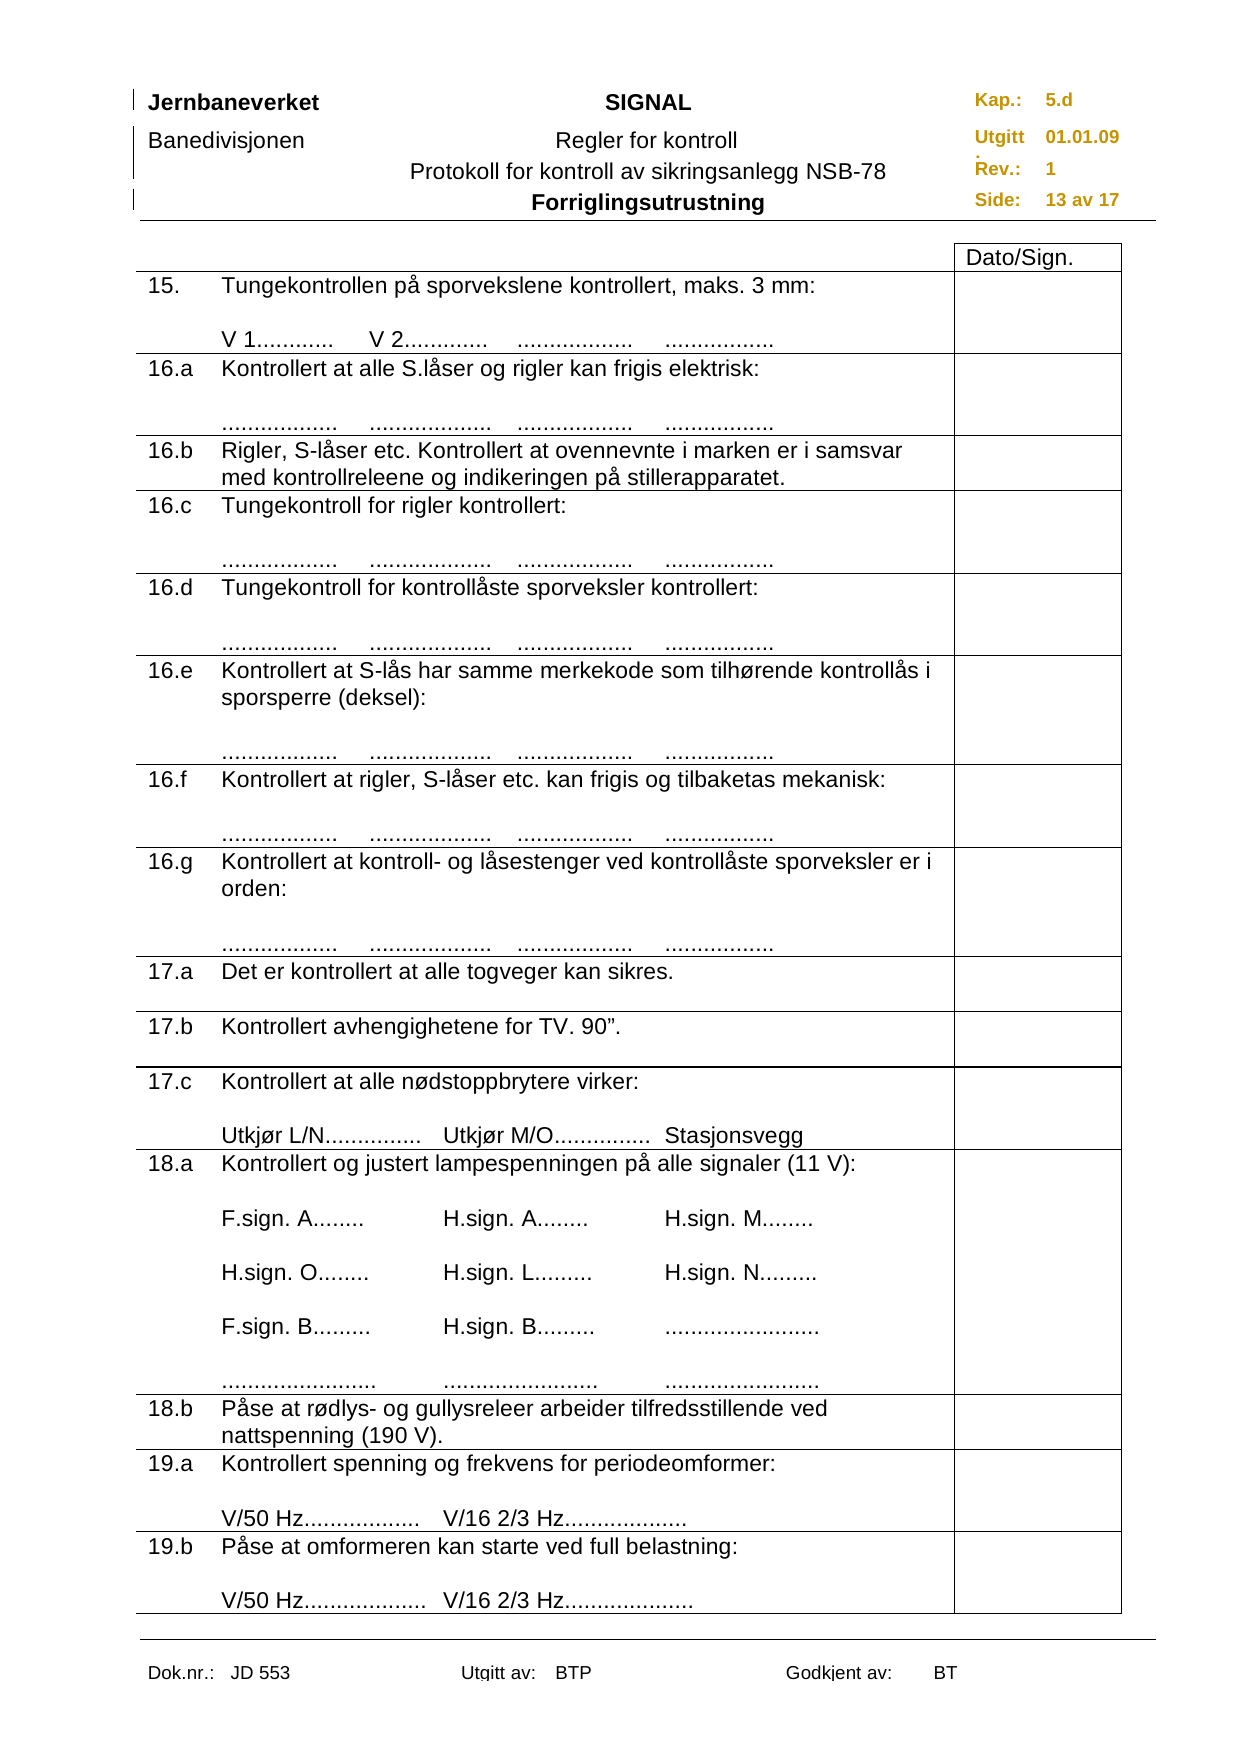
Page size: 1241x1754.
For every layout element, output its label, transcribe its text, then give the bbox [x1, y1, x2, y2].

table_cell [955, 491, 1121, 573]
table_header [136, 243, 210, 271]
table_cell 18.b [136, 1395, 210, 1449]
table_cell [955, 1012, 1121, 1066]
table_cell 17.b [136, 1012, 210, 1066]
table_cell Kontrollert spenning og frekvens for periodeomformer: V/50 Hz.................. V/16 2/3 Hz................... [210, 1450, 954, 1531]
table_cell 16.c [136, 491, 210, 573]
table_cell [955, 1150, 1121, 1393]
table_cell 16.b [136, 436, 210, 490]
table_cell [955, 957, 1121, 1011]
table_cell 16.e [136, 656, 210, 764]
table_cell [955, 848, 1121, 956]
table_cell Kontrollert at alle nødstoppbrytere virker: Utkjør L/N............... Utkjør M/O............... Stasjonsvegg [210, 1068, 954, 1149]
table_cell 17.c [136, 1068, 210, 1149]
table_cell [955, 1395, 1121, 1449]
table_cell Påse at omformeren kan starte ved full belastning: V/50 Hz................... V/16 2/3 Hz.................... [210, 1532, 954, 1613]
table_cell Det er kontrollert at alle togveger kan sikres. [210, 957, 954, 1011]
table_cell 15. [136, 272, 210, 353]
table_cell 16.f [136, 765, 210, 847]
table_cell Tungekontrollen på sporvekslene kontrollert, maks. 3 mm: V 1............ V 2............. .................. ................. [210, 272, 954, 353]
table_cell Påse at rødlys- og gullysreleer arbeider tilfredsstillende ved nattspenning (190 V). [210, 1395, 954, 1449]
table_cell Tungekontroll for rigler kontrollert: .................. ................... .................. ................. [210, 491, 954, 573]
table_cell 18.a [136, 1150, 210, 1393]
table_cell [955, 272, 1121, 353]
table_cell Kontrollert at kontroll- og låsestenger ved kontrollåste sporveksler er i orden: .................. ................... .................. ................. [210, 848, 954, 956]
table_cell [955, 1450, 1121, 1531]
table_header [210, 243, 954, 271]
table_cell Tungekontroll for kontrollåste sporveksler kontrollert: .................. ................... .................. ................. [210, 574, 954, 655]
table_header Dato/Sign. [955, 244, 1121, 271]
table_cell [955, 765, 1121, 847]
table_cell 19.a [136, 1450, 210, 1531]
table_cell 16.d [136, 574, 210, 655]
table_cell [955, 1068, 1121, 1149]
table_cell [955, 656, 1121, 764]
table_cell 16.a [136, 354, 210, 435]
table_cell Rigler, S-låser etc. Kontrollert at ovennevnte i marken er i samsvar med kontrollreleene og indikeringen på stillerapparatet. [210, 436, 954, 490]
table_cell [955, 436, 1121, 490]
table_cell Kontrollert avhengighetene for TV. 90”. [210, 1012, 954, 1066]
table_cell 17.a [136, 957, 210, 1011]
table_cell Kontrollert og justert lampespenningen på alle signaler (11 V): F.sign. A........ H.sign. A........ H.sign. M........ H.sign. O........ H.sign. L......... H.sign. N......... F.sign. B......... H.sign. B......... ........................ ........................ ........................ ........................ [210, 1150, 954, 1393]
table_cell [955, 1532, 1121, 1613]
table_cell Kontrollert at alle S.låser og rigler kan frigis elektrisk: .................. ................... .................. ................. [210, 354, 954, 435]
table_cell Kontrollert at S-lås har samme merkekode som tilhørende kontrollås i sporsperre (deksel): .................. ................... .................. ................. [210, 656, 954, 764]
table_cell 16.g [136, 848, 210, 956]
table_cell [955, 574, 1121, 655]
table_cell Kontrollert at rigler, S-låser etc. kan frigis og tilbaketas mekanisk: .................. ................... .................. ................. [210, 765, 954, 847]
table_cell [955, 354, 1121, 435]
table_cell 19.b [136, 1532, 210, 1613]
